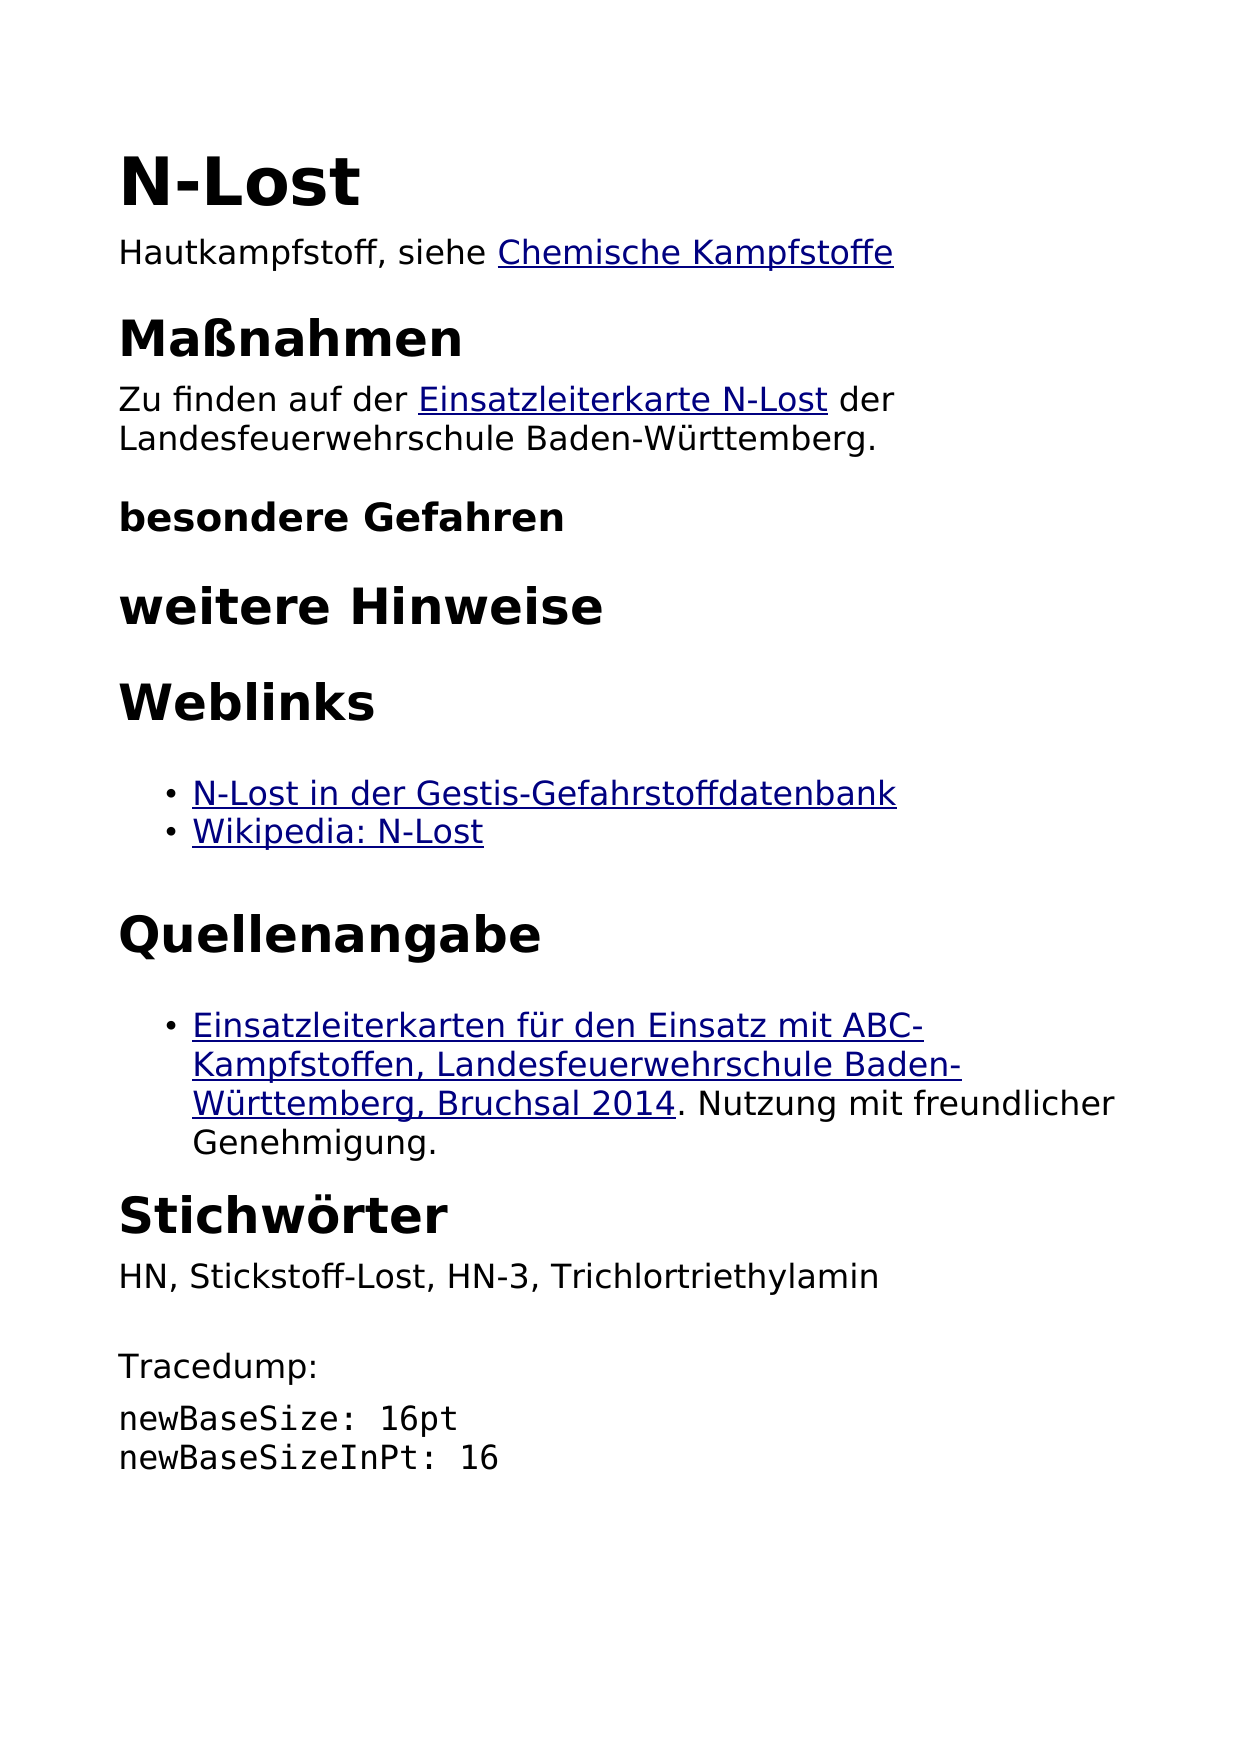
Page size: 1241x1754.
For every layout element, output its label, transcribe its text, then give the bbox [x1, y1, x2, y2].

subtitle Maßnahmen [118, 309, 1122, 368]
text Tracedump: [118, 1309, 1122, 1387]
subtitle Stichwörter [118, 1187, 1122, 1245]
text Zu finden auf der Einsatzleiterkarte N-Lost der Landesfeuerwehrschule Baden-Württemberg. [118, 380, 1122, 458]
text HN, Stickstoff-Lost, HN-3, Trichlortriethylamin [118, 1258, 1122, 1297]
text Hautkampfstoff, siehe Chemische Kampfstoffe [118, 233, 1122, 272]
subtitle Weblinks [118, 674, 1122, 732]
list N-Lost in der Gestis-Gefahrstoffdatenbank [177, 774, 1122, 813]
subtitle weitere Hinweise [118, 578, 1122, 636]
subtitle N-Lost [118, 143, 1122, 221]
list Wikipedia: N-Lost [177, 813, 1122, 852]
subtitle besondere Gefahren [118, 496, 1122, 541]
text newBaseSize: 16pt newBaseSizeInPt: 16 [118, 1399, 1122, 1477]
subtitle Quellenangabe [118, 906, 1122, 964]
list Einsatzleiterkarten für den Einsatz mit ABC-Kampfstoffen, Landesfeuerwehrschule Baden-Württemberg, Bruchsal 2014. Nutzung mit freundlicher Genehmigung. [177, 1007, 1122, 1162]
